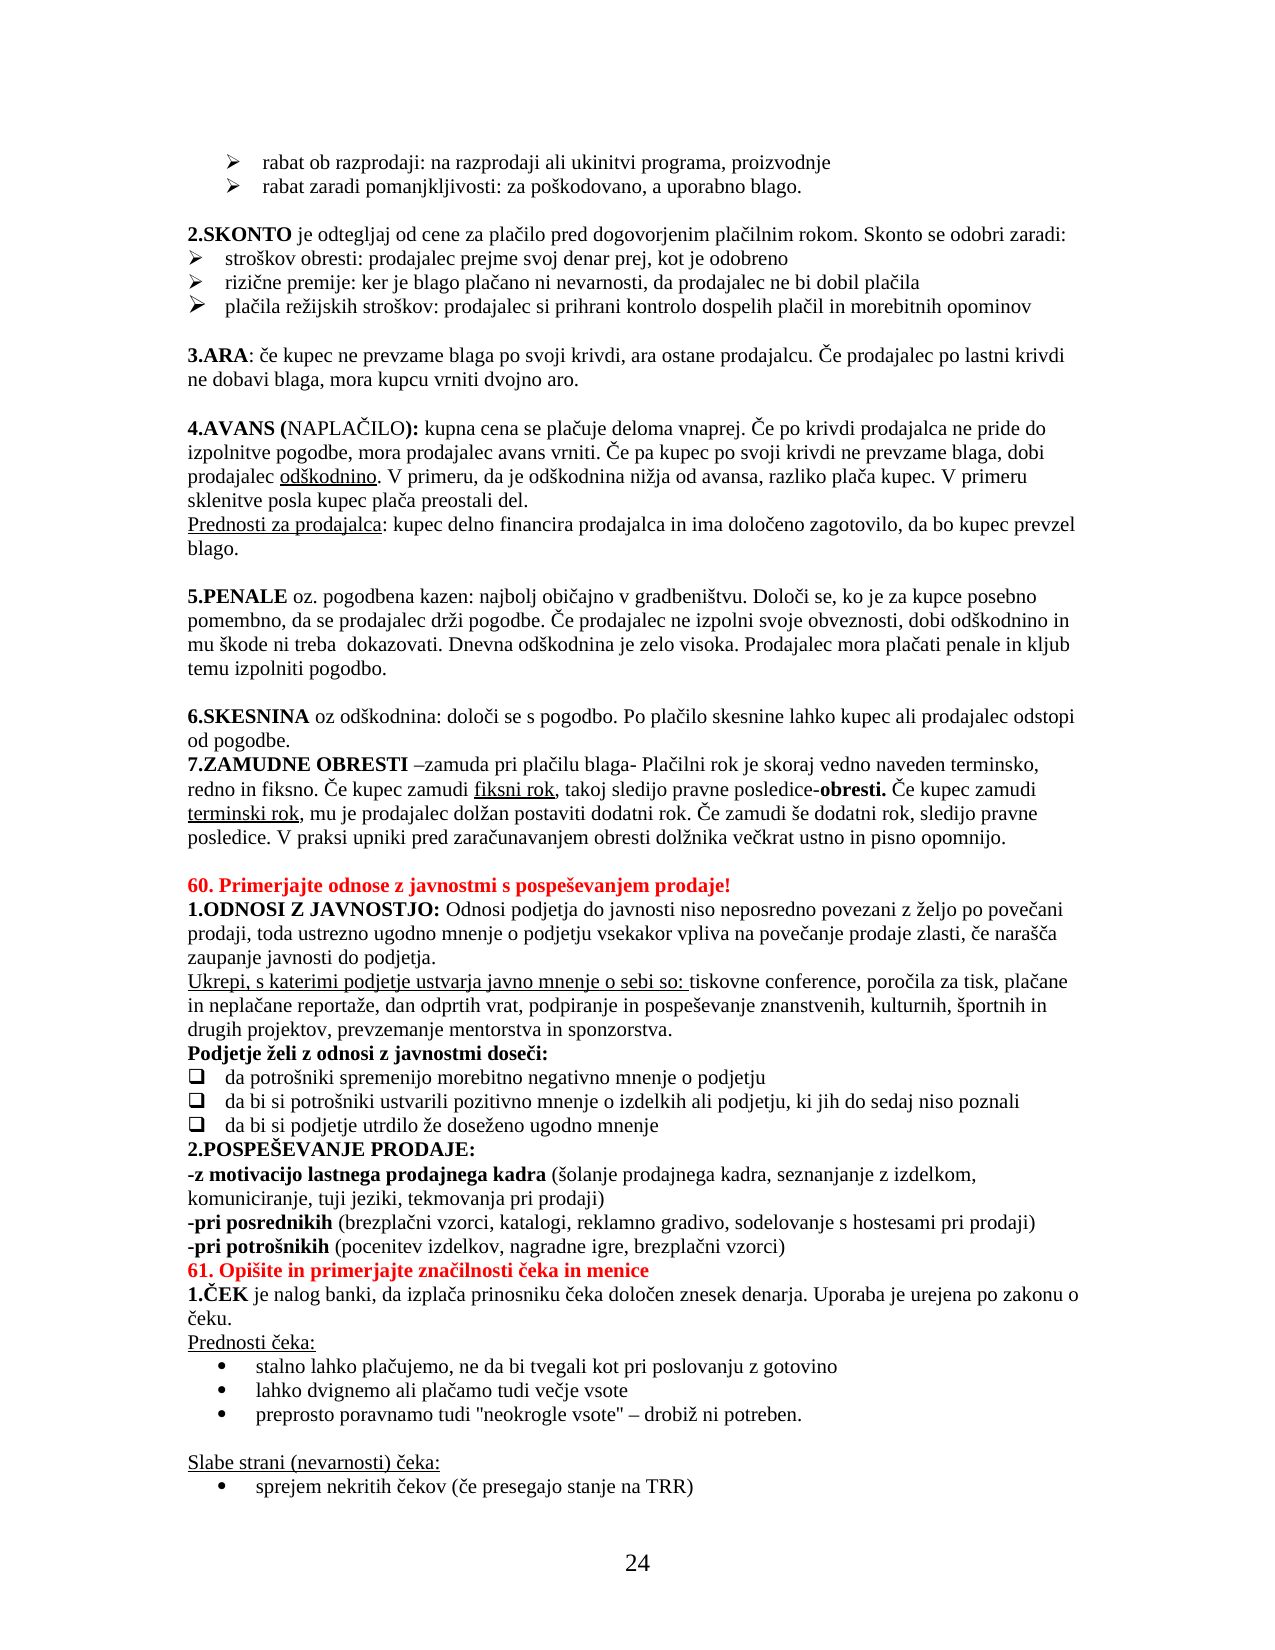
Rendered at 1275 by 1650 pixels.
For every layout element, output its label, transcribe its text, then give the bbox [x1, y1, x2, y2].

list preprosto poravnamo tudi ''neokrogle vsote'' – drobiž ni potreben. [218, 1402, 1087, 1426]
text Slabe strani (nevarnosti) čeka: [187, 1450, 1087, 1474]
text -pri posrednikih (brezplačni vzorci, katalogi, reklamno gradivo, sodelovanje s hostesami pri prodaji) [187, 1209, 1087, 1234]
list plačila režijskih stroškov: prodajalec si prihrani kontrolo dospelih plačil in morebitnih opominov [187, 294, 1087, 319]
text Prednosti čeka: [187, 1330, 1087, 1354]
text 60. Primerjajte odnose z javnostmi s pospeševanjem prodaje! [187, 873, 1087, 897]
text Ukrepi, s katerimi podjetje ustvarja javno mnenje o sebi so: tiskovne conference, poročila za tisk, plačane in neplačane reportaže, dan odprtih vrat, podpiranje in pospeševanje znanstvenih, kulturnih, športnih in drugih projektov, prevzemanje mentorstva in sponzorstva. [187, 969, 1087, 1041]
text Prednosti za prodajalca: kupec delno financira prodajalca in ima določeno zagotovilo, da bo kupec prevzel blago. [187, 512, 1087, 560]
list da potrošniki spremenijo morebitno negativno mnenje o podjetju [187, 1065, 1087, 1089]
list rabat zaradi pomanjkljivosti: za poškodovano, a uporabno blago. [225, 174, 1087, 198]
text 2.SKONTO je odtegljaj od cene za plačilo pred dogovorjenim plačilnim rokom. Skonto se odobri zaradi: [187, 222, 1087, 246]
list stroškov obresti: prodajalec prejme svoj denar prej, kot je odobreno [187, 246, 1087, 270]
list rizične premije: ker je blago plačano ni nevarnosti, da prodajalec ne bi dobil plačila [187, 270, 1087, 294]
text 61. Opišite in primerjajte značilnosti čeka in menice [187, 1258, 1087, 1282]
text 6.SKESNINA oz odškodnina: določi se s pogodbo. Po plačilo skesnine lahko kupec ali prodajalec odstopi od pogodbe. [187, 704, 1087, 752]
text 1.ČEK je nalog banki, da izplača prinosniku čeka določen znesek denarja. Uporaba je urejena po zakonu o čeku. [187, 1282, 1087, 1330]
list sprejem nekritih čekov (če presegajo stanje na TRR) [218, 1474, 1087, 1498]
text Podjetje želi z odnosi z javnostmi doseči: [187, 1041, 1087, 1065]
text -pri potrošnikih (pocenitev izdelkov, nagradne igre, brezplačni vzorci) [187, 1234, 1087, 1258]
text -z motivacijo lastnega prodajnega kadra (šolanje prodajnega kadra, seznanjanje z izdelkom, komuniciranje, tuji jeziki, tekmovanja pri prodaji) [187, 1161, 1087, 1209]
subtitle 7.ZAMUDNE OBRESTI –zamuda pri plačilu blaga- Plačilni rok je skoraj vedno naveden terminsko, redno in fiksno. Če kupec zamudi fiksni rok, takoj sledijo pravne posledice-obresti. Če kupec zamudi terminski rok, mu je prodajalec dolžan postaviti dodatni rok. Če zamudi še dodatni rok, sledijo pravne posledice. V praksi upniki pred zaračunavanjem obresti dolžnika večkrat ustno in pisno opomnijo. [187, 752, 1087, 849]
list da bi si podjetje utrdilo že doseženo ugodno mnenje [187, 1113, 1087, 1137]
text 3.ARA: če kupec ne prevzame blaga po svoji krivdi, ara ostane prodajalcu. Če prodajalec po lastni krivdi ne dobavi blaga, mora kupcu vrniti dvojno aro. [187, 343, 1087, 391]
list da bi si potrošniki ustvarili pozitivno mnenje o izdelkih ali podjetju, ki jih do sedaj niso poznali [187, 1089, 1087, 1113]
list lahko dvignemo ali plačamo tudi večje vsote [218, 1378, 1087, 1402]
list rabat ob razprodaji: na razprodaji ali ukinitvi programa, proizvodnje [225, 150, 1087, 174]
text 1.ODNOSI Z JAVNOSTJO: Odnosi podjetja do javnosti niso neposredno povezani z željo po povečani prodaji, toda ustrezno ugodno mnenje o podjetju vsekakor vpliva na povečanje prodaje zlasti, če narašča zaupanje javnosti do podjetja. [187, 897, 1087, 969]
list stalno lahko plačujemo, ne da bi tvegali kot pri poslovanju z gotovino [218, 1354, 1087, 1378]
text 4.AVANS (NAPLAČILO): kupna cena se plačuje deloma vnaprej. Če po krivdi prodajalca ne pride do izpolnitve pogodbe, mora prodajalec avans vrniti. Če pa kupec po svoji krivdi ne prevzame blaga, dobi prodajalec odškodnino. V primeru, da je odškodnina nižja od avansa, razliko plača kupec. V primeru sklenitve posla kupec plača preostali del. [187, 416, 1087, 512]
subtitle 2.POSPEŠEVANJE PRODAJE: [187, 1137, 1087, 1161]
text 5.PENALE oz. pogodbena kazen: najbolj običajno v gradbeništvu. Določi se, ko je za kupce posebno pomembno, da se prodajalec drži pogodbe. Če prodajalec ne izpolni svoje obveznosti, dobi odškodnino in mu škode ni treba dokazovati. Dnevna odškodnina je zelo visoka. Prodajalec mora plačati penale in kljub temu izpolniti pogodbo. [187, 584, 1087, 680]
